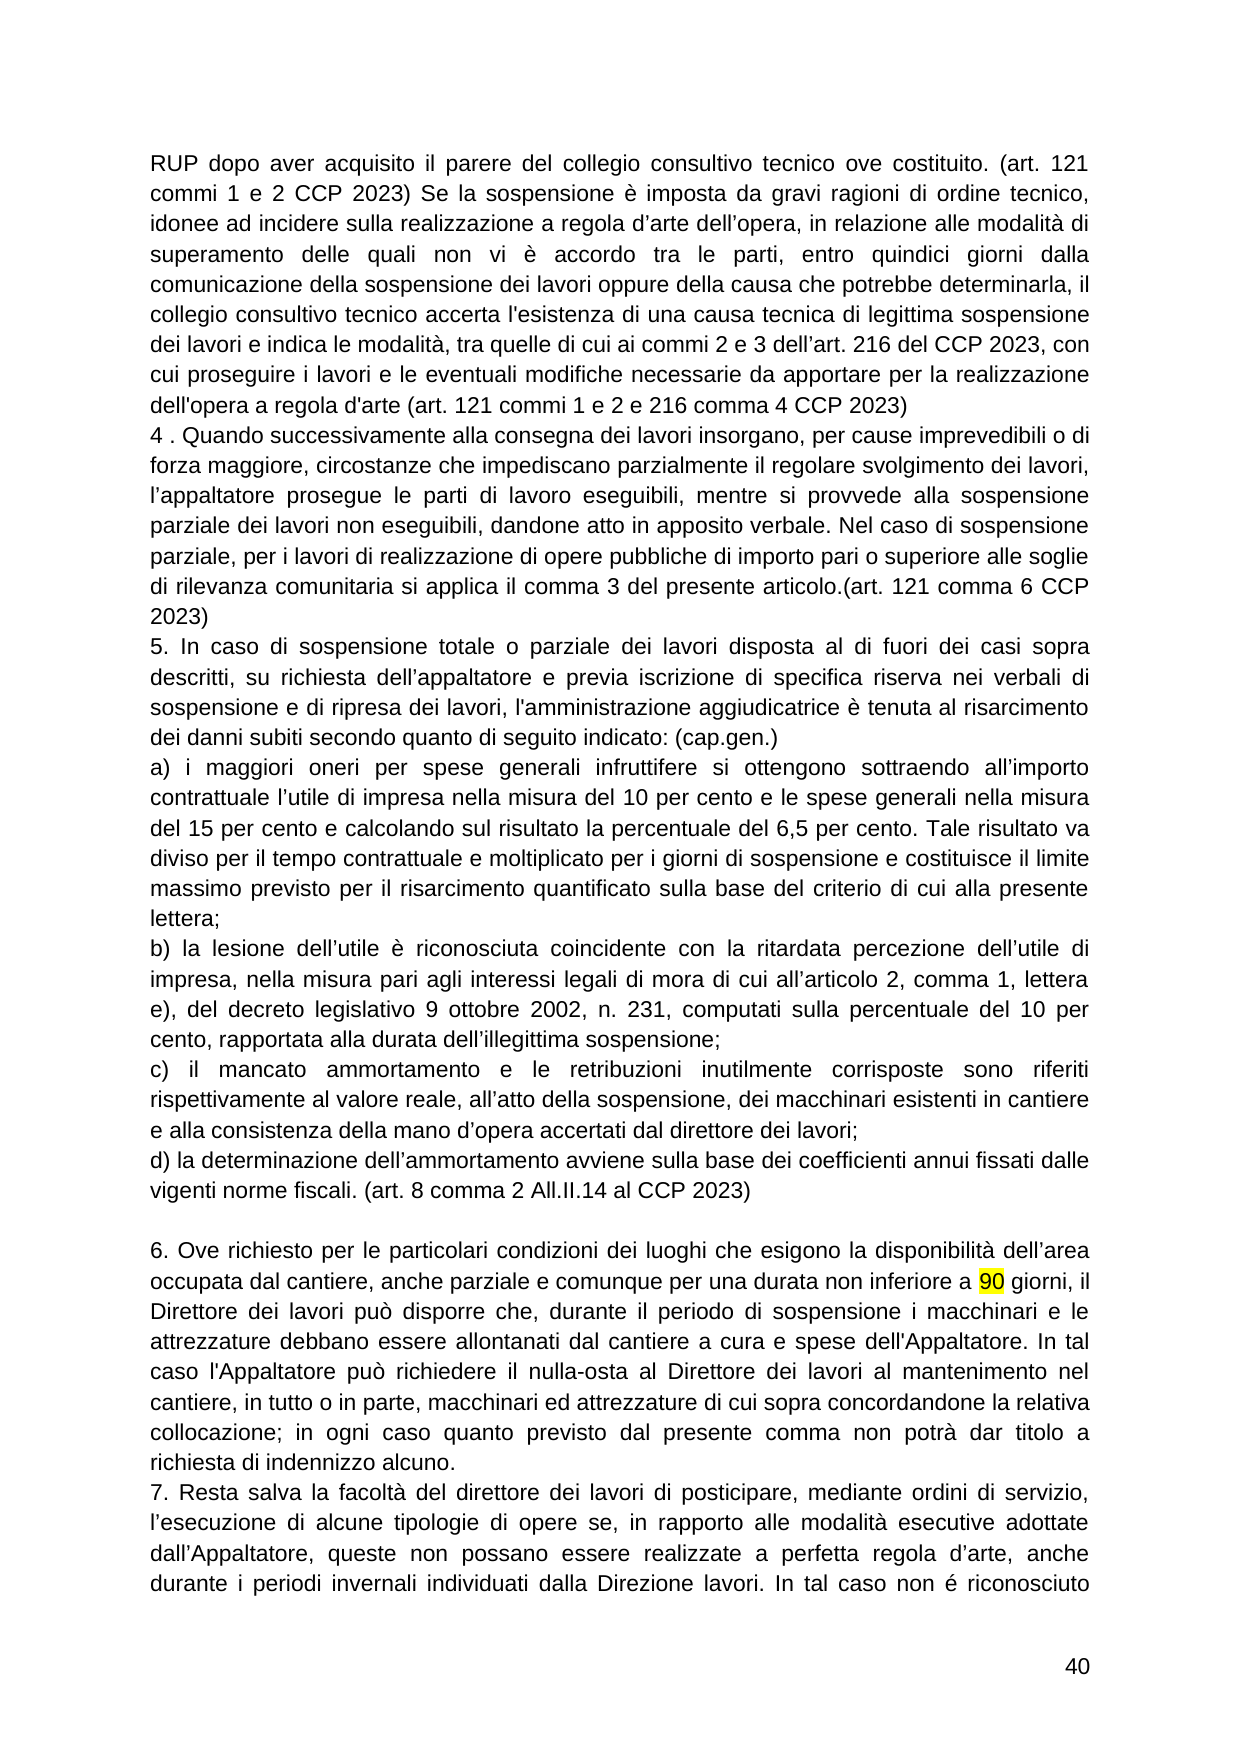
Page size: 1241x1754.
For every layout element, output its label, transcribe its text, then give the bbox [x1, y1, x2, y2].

text 5. In caso di sospensione totale o parziale dei lavori disposta al di fuori dei casi sopra descritti, su richiesta dell’appaltatore e previa iscrizione di specifica riserva nei verbali di sospensione e di ripresa dei lavori, l'amministrazione aggiudicatrice è tenuta al risarcimento dei danni subiti secondo quanto di seguito indicato: (cap.gen.) [150, 633, 1090, 750]
text 4 . Quando successivamente alla consegna dei lavori insorgano, per cause imprevedibili o di forza maggiore, circostanze che impediscano parzialmente il regolare svolgimento dei lavori, l’appaltatore prosegue le parti di lavoro eseguibili, mentre si provvede alla sospensione parziale dei lavori non eseguibili, dandone atto in apposito verbale. Nel caso di sospensione parziale, per i lavori di realizzazione di opere pubbliche di importo pari o superiore alle soglie di rilevanza comunitaria si applica il comma 3 del presente articolo.(art. 121 comma 6 CCP 2023) [150, 422, 1090, 629]
text 6. Ove richiesto per le particolari condizioni dei luoghi che esigono la disponibilità dell’area occupata dal cantiere, anche parziale e comunque per una durata non inferiore a 90 giorni, il Direttore dei lavori può disporre che, durante il periodo di sospensione i macchinari e le attrezzature debbano essere allontanati dal cantiere a cura e spese dell'Appaltatore. In tal caso l'Appaltatore può richiedere il nulla-osta al Direttore dei lavori al mantenimento nel cantiere, in tutto o in parte, macchinari ed attrezzature di cui sopra concordandone la relativa collocazione; in ogni caso quanto previsto dal presente comma non potrà dar titolo a richiesta di indennizzo alcuno. [150, 1237, 1090, 1475]
text d) la determinazione dell’ammortamento avviene sulla base dei coefficienti annui fissati dalle vigenti norme fiscali. (art. 8 comma 2 All.II.14 al CCP 2023) [150, 1147, 1090, 1203]
text 7. Resta salva la facoltà del direttore dei lavori di posticipare, mediante ordini di servizio, l’esecuzione di alcune tipologie di opere se, in rapporto alle modalità esecutive adottate dall’Appaltatore, queste non possano essere realizzate a perfetta regola d’arte, anche durante i periodi invernali individuati dalla Direzione lavori. In tal caso non é riconosciuto [150, 1479, 1090, 1596]
text RUP dopo aver acquisito il parere del collegio consultivo tecnico ove costituito. (art. 121 commi 1 e 2 CCP 2023) Se la sospensione è imposta da gravi ragioni di ordine tecnico, idonee ad incidere sulla realizzazione a regola d’arte dell’opera, in relazione alle modalità di superamento delle quali non vi è accordo tra le parti, entro quindici giorni dalla comunicazione della sospensione dei lavori oppure della causa che potrebbe determinarla, il collegio consultivo tecnico accerta l'esistenza di una causa tecnica di legittima sospensione dei lavori e indica le modalità, tra quelle di cui ai commi 2 e 3 dell’art. 216 del CCP 2023, con cui proseguire i lavori e le eventuali modifiche necessarie da apportare per la realizzazione dell'opera a regola d'arte (art. 121 commi 1 e 2 e 216 comma 4 CCP 2023) [150, 150, 1090, 418]
text a) i maggiori oneri per spese generali infruttifere si ottengono sottraendo all’importo contrattuale l’utile di impresa nella misura del 10 per cento e le spese generali nella misura del 15 per cento e calcolando sul risultato la percentuale del 6,5 per cento. Tale risultato va diviso per il tempo contrattuale e moltiplicato per i giorni di sospensione e costituisce il limite massimo previsto per il risarcimento quantificato sulla base del criterio di cui alla presente lettera; [150, 754, 1090, 932]
text c) il mancato ammortamento e le retribuzioni inutilmente corrisposte sono riferiti rispettivamente al valore reale, all’atto della sospensione, dei macchinari esistenti in cantiere e alla consistenza della mano d’opera accertati dal direttore dei lavori; [150, 1056, 1090, 1143]
text b) la lesione dell’utile è riconosciuta coincidente con la ritardata percezione dell’utile di impresa, nella misura pari agli interessi legali di mora di cui all’articolo 2, comma 1, lettera e), del decreto legislativo 9 ottobre 2002, n. 231, computati sulla percentuale del 10 per cento, rapportata alla durata dell’illegittima sospensione; [150, 935, 1090, 1052]
